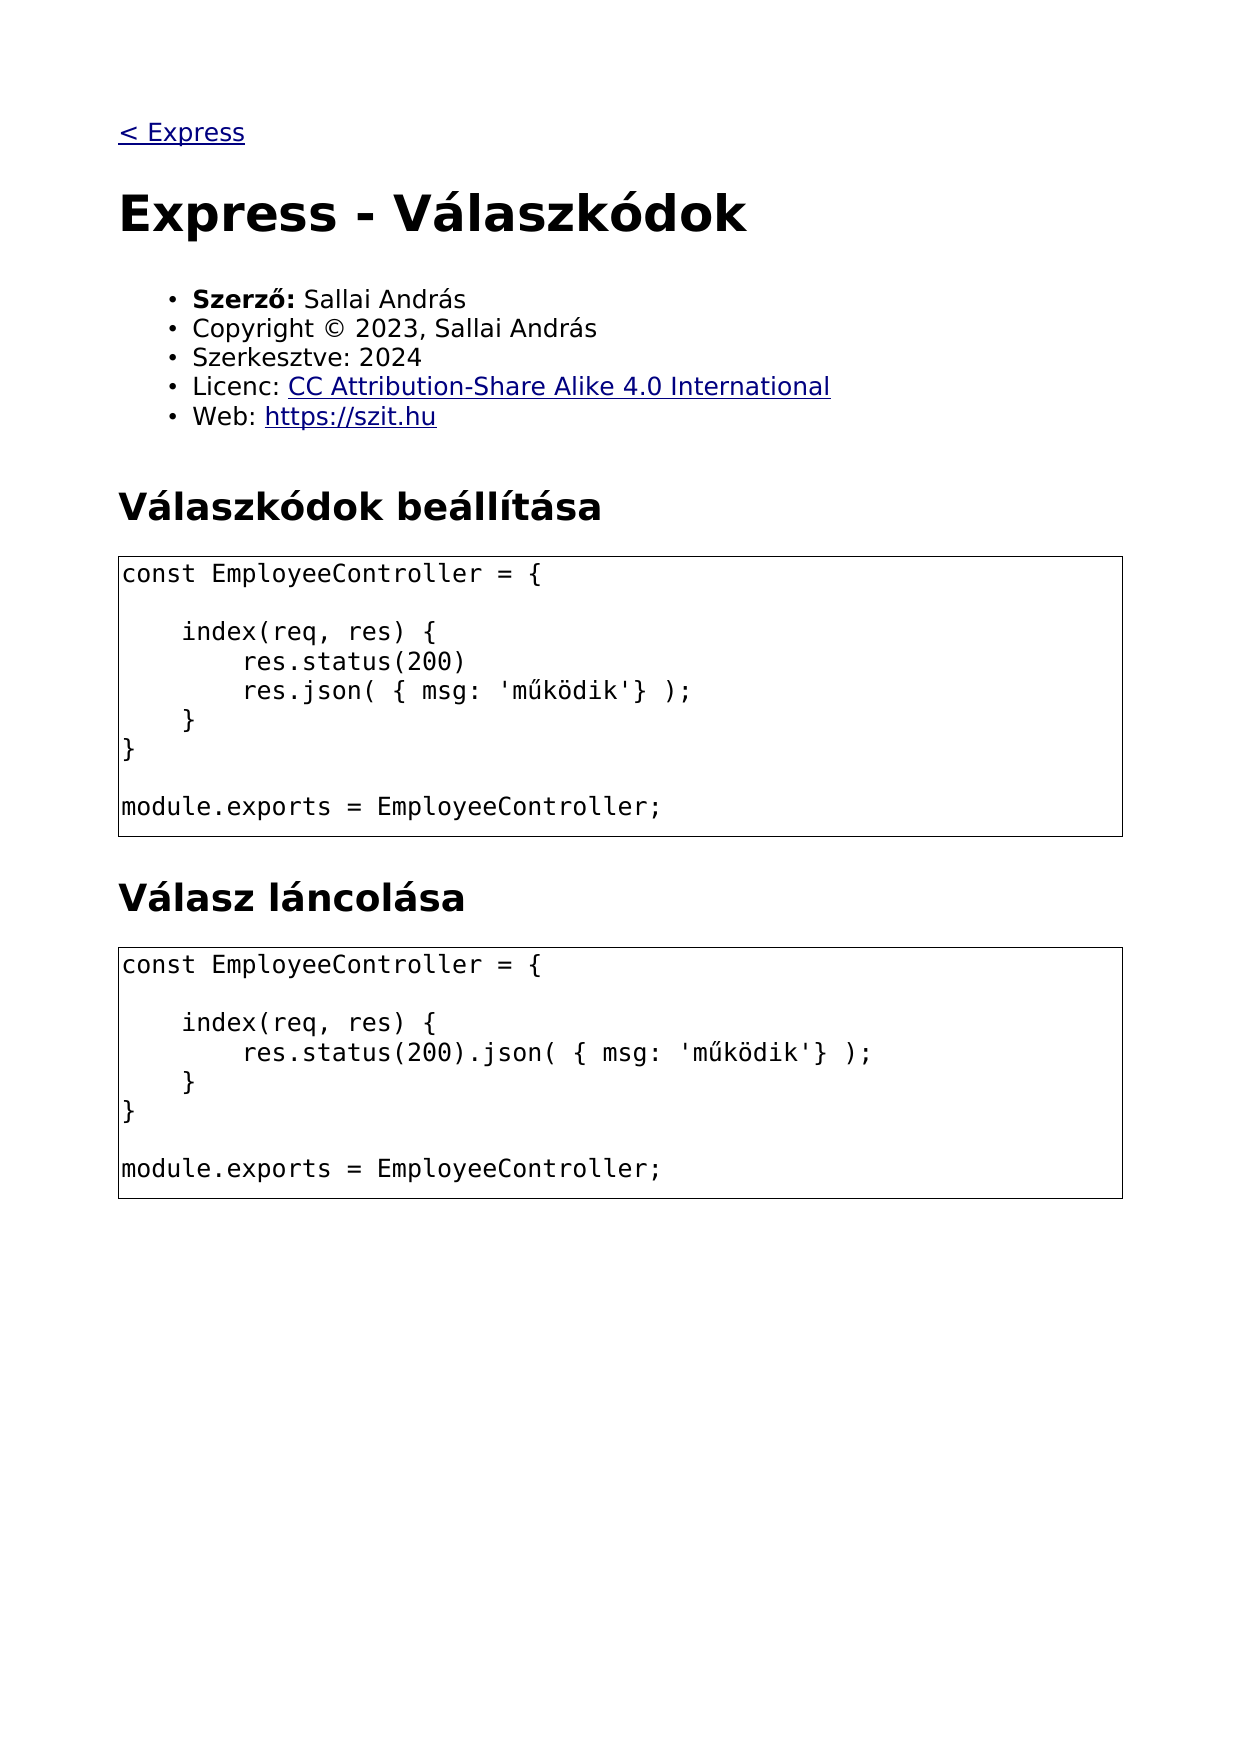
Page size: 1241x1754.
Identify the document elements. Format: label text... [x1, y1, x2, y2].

list Licenc: CC Attribution-Share Alike 4.0 International [177, 372, 1122, 402]
list Szerkesztve: 2024 [177, 343, 1122, 372]
list Copyright © 2023, Sallai András [177, 314, 1122, 343]
list Szerző: Sallai András [177, 285, 1122, 314]
table_header const EmployeeController = { index(req, res) { res.status(200) res.json( { msg: 'működik'} ); } } module.exports = EmployeeController; [119, 557, 1122, 836]
subtitle Express - Válaszkódok [118, 185, 1122, 243]
table_header const EmployeeController = { index(req, res) { res.status(200).json( { msg: 'működik'} ); } } module.exports = EmployeeController; [119, 948, 1122, 1198]
text < Express [118, 118, 1122, 147]
subtitle Válaszkódok beállítása [118, 485, 1122, 529]
subtitle Válasz láncolása [118, 876, 1122, 920]
list Web: https://szit.hu [177, 402, 1122, 431]
